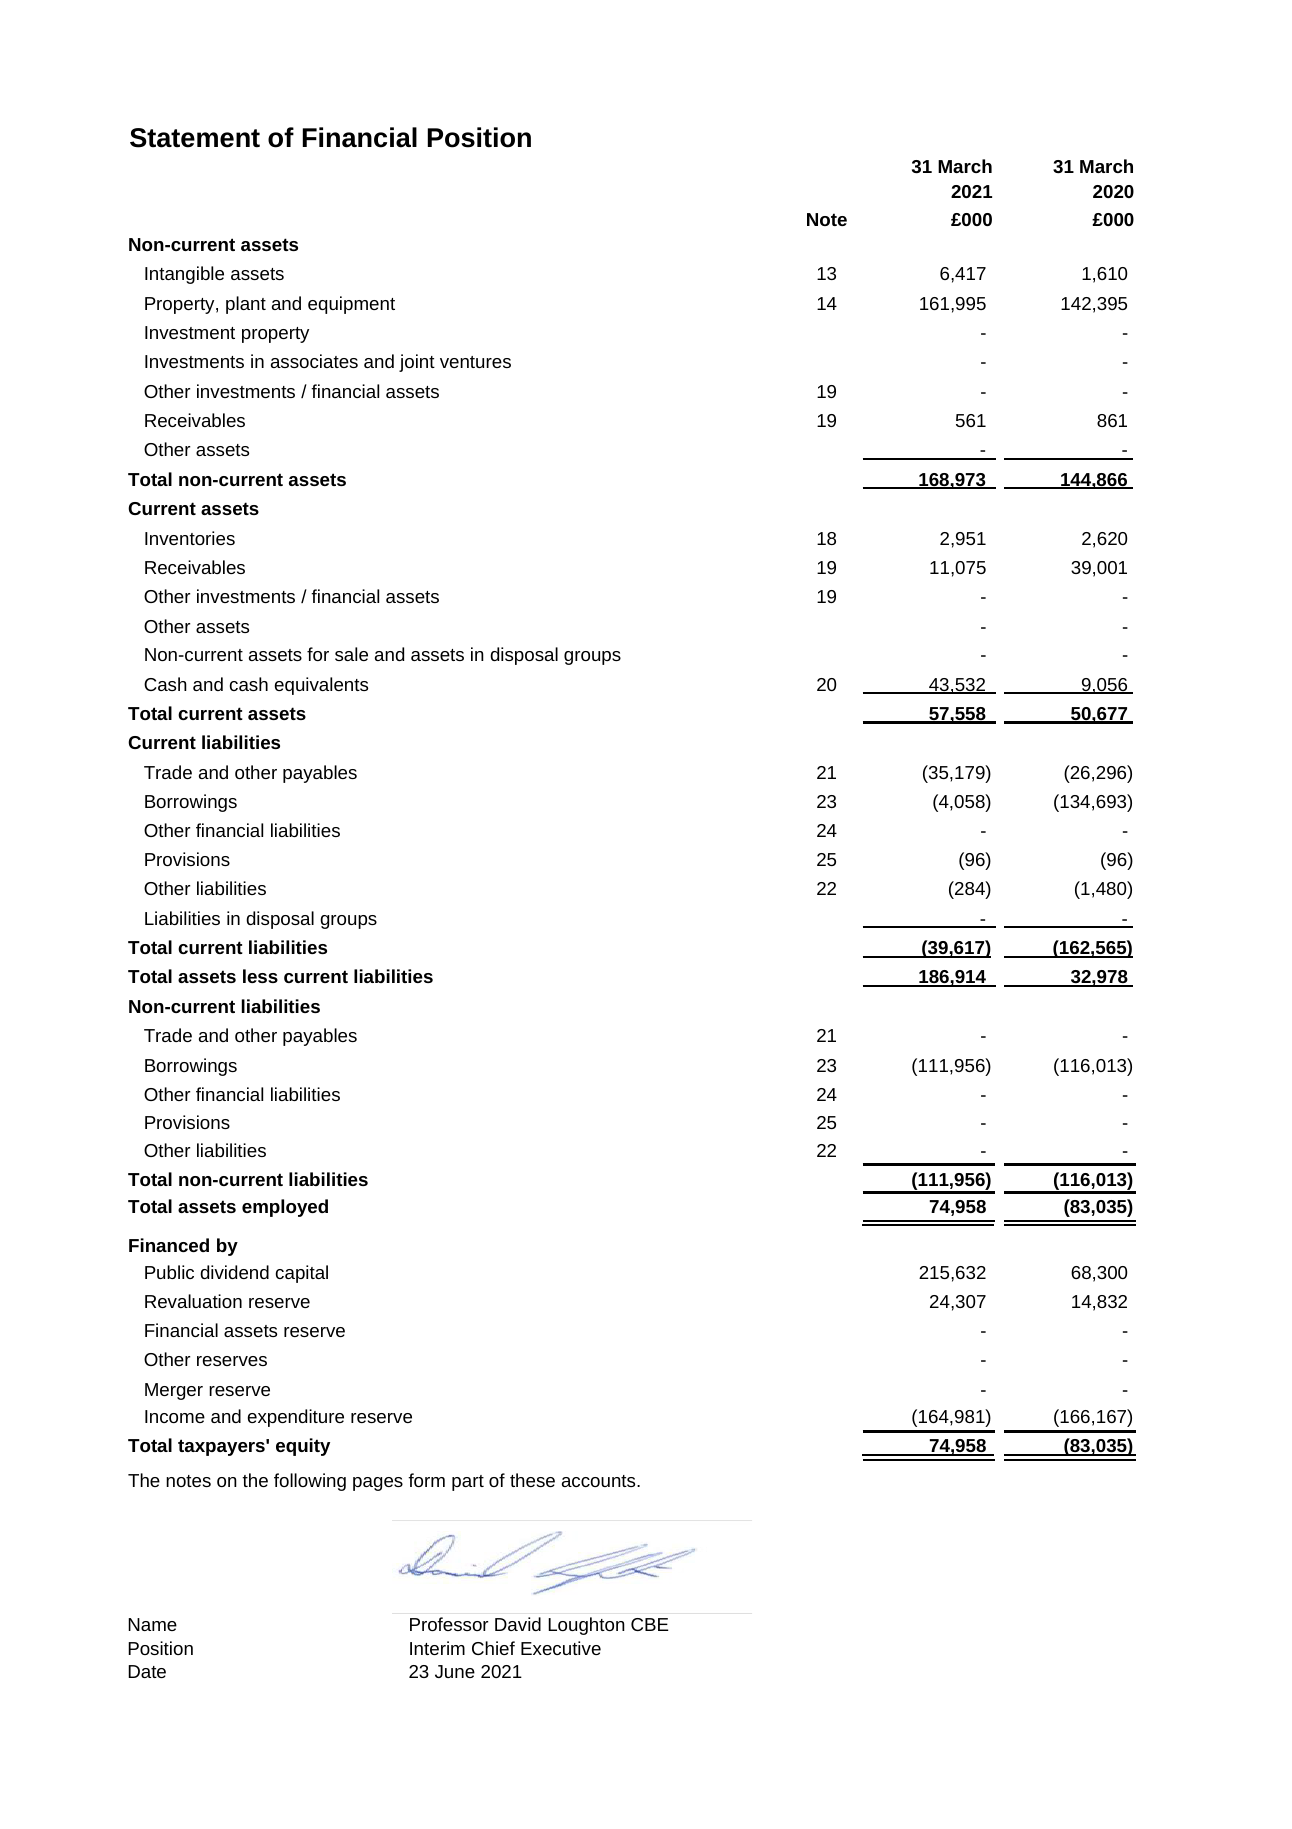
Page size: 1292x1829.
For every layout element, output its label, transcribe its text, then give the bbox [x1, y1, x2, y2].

table_cell [723, 729, 863, 758]
table_cell [995, 641, 1004, 670]
table_cell - [863, 1375, 995, 1404]
table_cell [723, 612, 863, 641]
table_cell - [1004, 583, 1136, 612]
table_cell [1004, 729, 1136, 758]
table_cell 21 [723, 758, 863, 787]
table_cell - [863, 583, 995, 612]
table_cell - [863, 1021, 995, 1051]
table_cell 24 [723, 1080, 863, 1109]
table_cell - [1004, 436, 1136, 465]
table_cell [723, 1163, 863, 1191]
table_header [723, 123, 1136, 155]
table_cell 68,300 [1004, 1258, 1136, 1288]
table_cell Total current liabilities [123, 933, 723, 963]
table_cell Total assets employed [123, 1191, 723, 1219]
table_cell Other financial liabilities [123, 1080, 723, 1109]
table_cell [995, 846, 1004, 874]
table_cell - [863, 817, 995, 846]
table_cell Trade and other payables [123, 1021, 723, 1051]
table_cell - [863, 318, 995, 347]
table_cell Financial assets reserve [123, 1317, 723, 1346]
table_cell - [863, 641, 995, 670]
table_cell 19 [723, 553, 863, 582]
table_cell 23 [723, 1051, 863, 1080]
table_cell (96) [1004, 846, 1136, 874]
table_cell Note [723, 206, 863, 232]
table_cell 561 [863, 406, 995, 436]
table_cell - [1004, 1080, 1136, 1109]
table_cell [995, 348, 1004, 377]
table_cell (39,617) [863, 933, 995, 963]
table_cell Other assets [123, 436, 723, 465]
table_cell - [1004, 641, 1136, 670]
table_cell [863, 987, 995, 992]
table_cell (116,013) [1004, 1166, 1136, 1191]
table_cell (116,013) [1004, 1051, 1136, 1080]
table_cell - [863, 1317, 995, 1346]
table_cell 19 [723, 583, 863, 612]
table_cell [723, 1375, 863, 1404]
table_cell 32,978 [1004, 963, 1136, 992]
table_cell [863, 992, 995, 1021]
table_cell - [863, 1109, 995, 1138]
table_cell Other investments / financial assets [123, 377, 723, 406]
table_cell [1004, 1226, 1136, 1258]
table_cell 43,532 [863, 670, 995, 692]
table_cell 2,620 [1004, 524, 1136, 553]
table_cell [995, 1109, 1004, 1138]
table_cell [995, 992, 1004, 1021]
table_cell Trade and other payables [123, 758, 723, 787]
table_cell Total non-current liabilities [123, 1163, 723, 1191]
table_cell Non-current liabilities [123, 992, 723, 1021]
table_cell - [1004, 377, 1136, 406]
table_cell (111,956) [863, 1051, 995, 1080]
table_cell - [1004, 1021, 1136, 1051]
table_cell Receivables [123, 406, 723, 436]
table_cell [723, 436, 863, 465]
table_cell 25 [723, 846, 863, 874]
table_cell 39,001 [1004, 553, 1136, 582]
table_cell [863, 489, 995, 494]
table_cell (166,167) [1004, 1404, 1136, 1429]
table_cell [995, 1346, 1004, 1375]
table_cell 19 [723, 406, 863, 436]
table_cell 25 [723, 1109, 863, 1138]
table_cell 6,417 [863, 259, 995, 289]
table_cell 161,995 [863, 289, 995, 318]
table_cell £000 [1004, 206, 1136, 232]
table_cell 14 [723, 289, 863, 318]
table_cell [723, 933, 863, 963]
table_cell - [863, 377, 995, 406]
table_cell Other liabilities [123, 875, 723, 904]
table_cell Other liabilities [123, 1138, 723, 1163]
table_cell [863, 724, 995, 728]
table_cell [723, 904, 863, 933]
table_cell [723, 699, 863, 728]
table_cell [995, 933, 1004, 963]
table_cell 18 [723, 524, 863, 553]
table_cell - [1004, 612, 1136, 641]
table_cell [1004, 992, 1136, 1021]
table_cell Non-current assets [123, 232, 723, 259]
table_cell 74,958 [863, 1433, 995, 1458]
table_cell Current liabilities [123, 729, 723, 758]
table_cell 74,958 [863, 1194, 995, 1219]
table_cell [995, 1191, 1004, 1219]
table_cell [995, 465, 1004, 494]
table_cell - [863, 436, 995, 458]
table_cell [863, 232, 995, 259]
table_cell [995, 436, 1004, 465]
table_cell 19 [723, 377, 863, 406]
table_cell [723, 465, 863, 494]
table_cell [863, 1461, 995, 1492]
table_cell Provisions [123, 1109, 723, 1138]
table_cell [995, 1459, 1004, 1492]
table_cell 144,866 [1004, 465, 1136, 494]
table_cell Total assets less current liabilities [123, 963, 723, 992]
table_cell [995, 817, 1004, 846]
table_cell (4,058) [863, 787, 995, 817]
table_cell The notes on the following pages form part of these accounts. [123, 1459, 723, 1492]
table_cell Other reserves [123, 1346, 723, 1375]
table_cell 31 March 2021 [863, 155, 995, 206]
table_cell Total taxpayers' equity [123, 1430, 723, 1458]
table_cell (35,179) [863, 758, 995, 787]
table_cell [995, 1375, 1004, 1404]
table_cell 31 March 2020 [1004, 155, 1136, 206]
table_cell [723, 992, 863, 1021]
table_cell [723, 1191, 863, 1219]
table_cell 50,677 [1004, 699, 1136, 728]
table_cell - [1004, 904, 1136, 933]
table_cell 11,075 [863, 553, 995, 582]
table_cell 21 [723, 1021, 863, 1051]
table_cell [723, 641, 863, 670]
table_cell (111,956) [863, 1166, 995, 1191]
table_cell 215,632 [863, 1258, 995, 1288]
table_cell [723, 1430, 863, 1458]
table_cell Total non-current assets [123, 465, 723, 494]
table_cell 2,951 [863, 524, 995, 553]
table_cell Merger reserve [123, 1375, 723, 1404]
table_cell [1004, 494, 1136, 524]
table_cell Income and expenditure reserve [123, 1404, 723, 1429]
table_cell Other assets [123, 612, 723, 641]
table_cell 20 [723, 670, 863, 699]
table_cell [995, 963, 1004, 992]
table_cell [995, 1404, 1004, 1429]
table_cell [995, 904, 1004, 933]
table_cell Financed by [123, 1220, 723, 1258]
table_cell - [1004, 1109, 1136, 1138]
table_cell [863, 729, 995, 758]
table_cell [995, 699, 1004, 728]
table_cell 23 [723, 787, 863, 817]
table_cell 186,914 [863, 963, 995, 985]
table_cell - [863, 904, 995, 926]
text Name Professor David Loughton CBE [127, 1516, 1148, 1635]
table_cell [995, 612, 1004, 641]
table_cell [723, 1459, 863, 1492]
table_cell - [1004, 817, 1136, 846]
table_cell Investment property [123, 318, 723, 347]
table_cell [995, 1430, 1004, 1458]
table_cell - [1004, 348, 1136, 377]
table_cell (96) [863, 846, 995, 874]
table_cell 57,558 [863, 699, 995, 721]
table_cell [995, 1021, 1004, 1051]
table_cell Borrowings [123, 787, 723, 817]
table_cell Investments in associates and joint ventures [123, 348, 723, 377]
table_cell [995, 406, 1004, 436]
table_cell [723, 1404, 863, 1429]
table_cell 14,832 [1004, 1288, 1136, 1317]
text Date 23 June 2021 [127, 1661, 1148, 1683]
table_cell 1,610 [1004, 259, 1136, 289]
table_cell [723, 1258, 863, 1288]
table_cell Other financial liabilities [123, 817, 723, 846]
table_cell [723, 1220, 863, 1258]
table_cell - [1004, 1138, 1136, 1163]
table_cell - [1004, 318, 1136, 347]
table_cell 9,056 [1004, 670, 1136, 699]
table_cell [995, 1258, 1004, 1288]
table_cell [995, 1288, 1004, 1317]
table_cell [723, 1288, 863, 1317]
table_cell [995, 729, 1004, 758]
table_cell 24 [723, 817, 863, 846]
table_cell 13 [723, 259, 863, 289]
table_cell [995, 1138, 1004, 1163]
table_cell [995, 206, 1004, 232]
table_cell Revaluation reserve [123, 1288, 723, 1317]
table_cell (83,035) [1004, 1194, 1136, 1219]
text Position Interim Chief Executive [127, 1637, 1148, 1659]
table_cell [995, 524, 1004, 553]
table_cell [1004, 232, 1136, 259]
table_cell [995, 1051, 1004, 1080]
table_cell [995, 875, 1004, 904]
table_cell [995, 232, 1004, 259]
table_cell - [863, 1346, 995, 1375]
table_cell - [863, 1080, 995, 1109]
table_cell Inventories [123, 524, 723, 553]
table_cell - [863, 612, 995, 641]
table_cell [995, 289, 1004, 318]
table_cell - [1004, 1317, 1136, 1346]
table_cell [995, 553, 1004, 582]
table_cell (134,693) [1004, 787, 1136, 817]
table_cell - [1004, 1346, 1136, 1375]
table_cell 142,395 [1004, 289, 1136, 318]
table_cell Intangible assets [123, 259, 723, 289]
table_cell 861 [1004, 406, 1136, 436]
table_cell [123, 206, 723, 232]
table_cell (164,981) [863, 1404, 995, 1429]
table_cell [995, 758, 1004, 787]
table_cell Provisions [123, 846, 723, 874]
table_cell [863, 694, 995, 699]
table_cell [723, 318, 863, 347]
table_cell (26,296) [1004, 758, 1136, 787]
table_header Statement of Financial Position [123, 123, 723, 155]
table_cell [995, 670, 1004, 699]
table_cell [995, 318, 1004, 347]
table_cell [995, 1317, 1004, 1346]
table_cell Borrowings [123, 1051, 723, 1080]
table_cell - [863, 460, 995, 465]
table_cell [723, 1317, 863, 1346]
table_cell (1,480) [1004, 875, 1136, 904]
table_cell Receivables [123, 553, 723, 582]
table_cell Current assets [123, 494, 723, 524]
table_cell [995, 583, 1004, 612]
table_cell 22 [723, 1138, 863, 1163]
table_cell (284) [863, 875, 995, 904]
table_cell [995, 259, 1004, 289]
table_cell Public dividend capital [123, 1258, 723, 1288]
table_cell [863, 494, 995, 524]
table_cell Cash and cash equivalents [123, 670, 723, 699]
table_cell 24,307 [863, 1288, 995, 1317]
table_cell [995, 787, 1004, 817]
table_cell - [1004, 1375, 1136, 1404]
table_cell Non-current assets for sale and assets in disposal groups [123, 641, 723, 670]
table_cell [995, 1080, 1004, 1109]
table_cell [995, 1220, 1004, 1258]
table_cell £000 [863, 206, 995, 232]
table_cell Property, plant and equipment [123, 289, 723, 318]
table_cell (162,565) [1004, 933, 1136, 963]
table_cell [863, 1222, 995, 1258]
table_cell [723, 232, 863, 259]
table_cell [723, 1346, 863, 1375]
table_cell [995, 155, 1004, 206]
table_cell - [863, 348, 995, 377]
table_cell [723, 155, 863, 206]
table_cell [995, 494, 1004, 524]
table_cell [723, 348, 863, 377]
table_cell [1004, 1461, 1136, 1492]
table_cell [995, 377, 1004, 406]
table_cell (83,035) [1004, 1433, 1136, 1454]
table_cell [723, 494, 863, 524]
table_cell [123, 155, 723, 206]
table_cell Liabilities in disposal groups [123, 904, 723, 933]
table_cell - [863, 928, 995, 933]
table_cell [995, 1163, 1004, 1191]
table_cell Other investments / financial assets [123, 583, 723, 612]
table_cell 22 [723, 875, 863, 904]
table_cell 168,973 [863, 465, 995, 487]
table_cell - [863, 1138, 995, 1163]
table_cell [723, 963, 863, 992]
table_cell Total current assets [123, 699, 723, 728]
